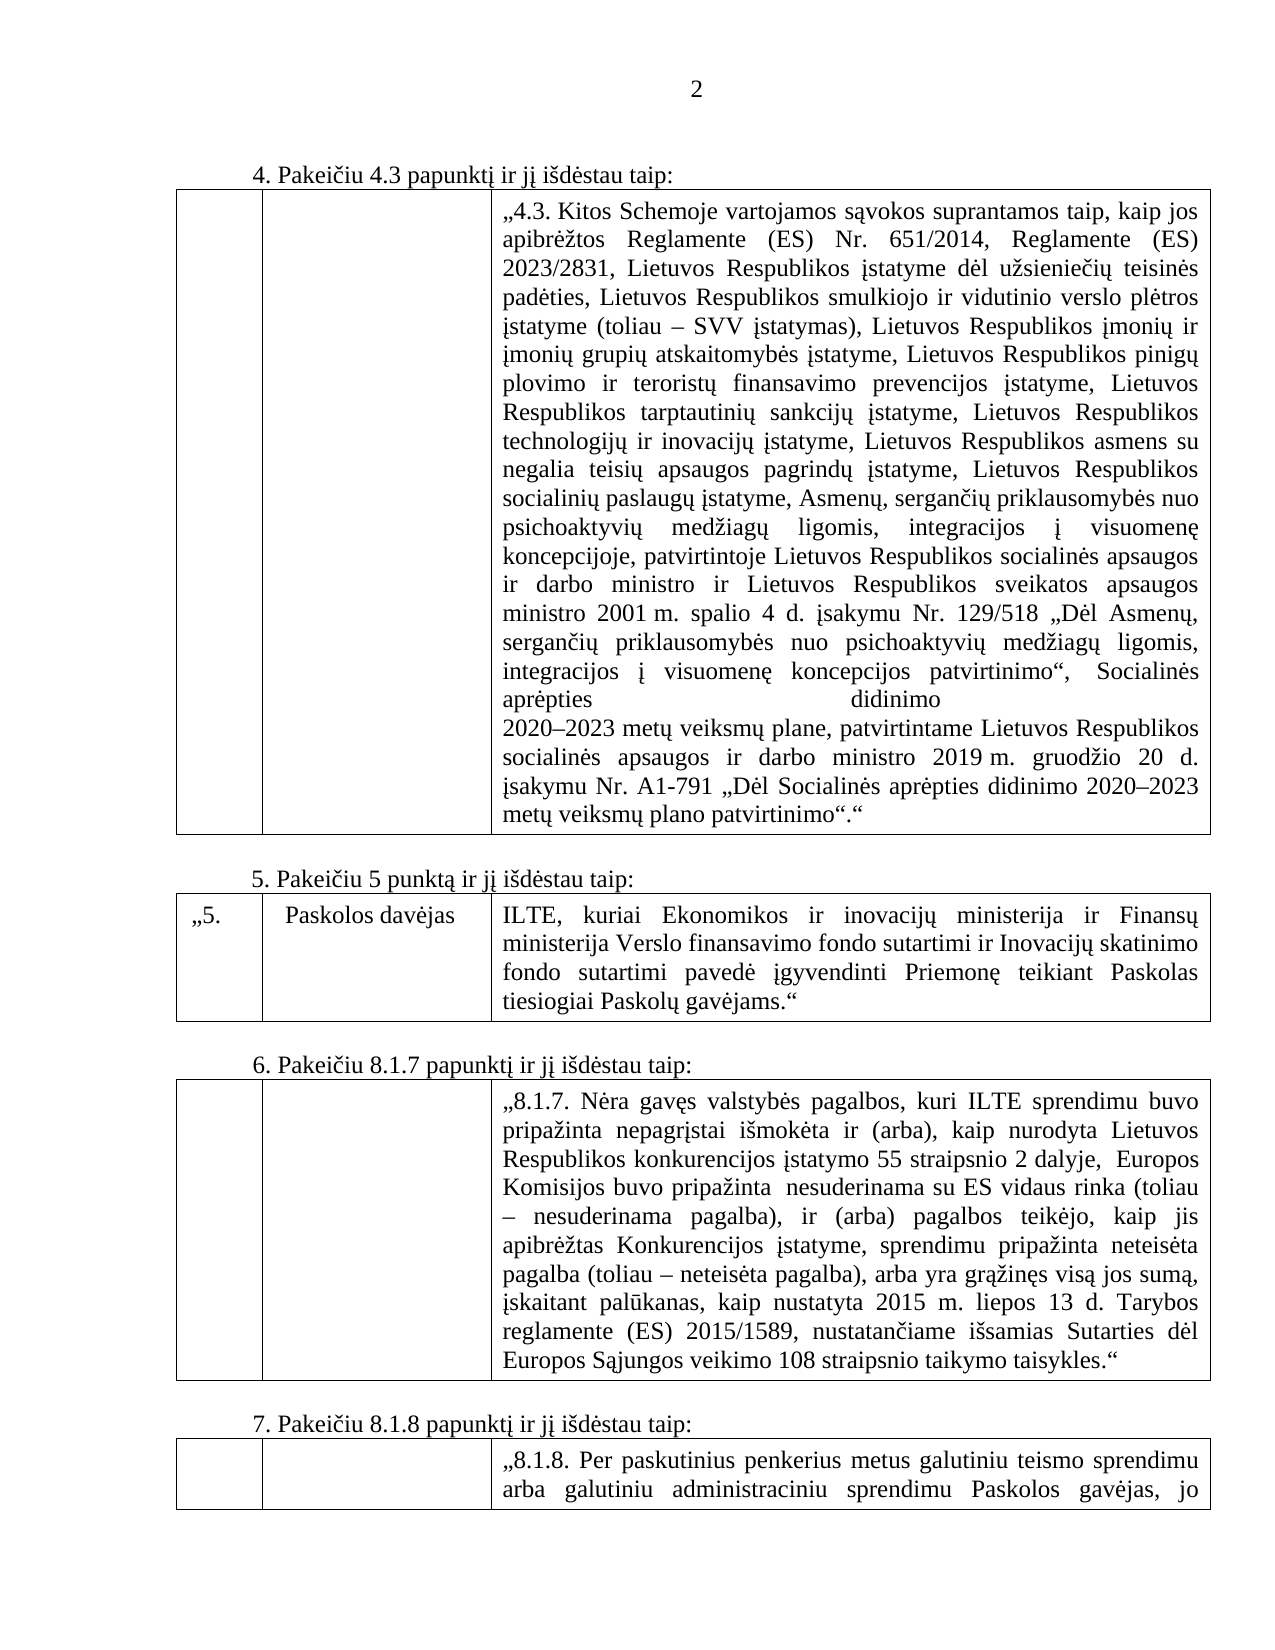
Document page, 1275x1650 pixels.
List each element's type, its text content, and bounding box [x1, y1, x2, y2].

table_header „5. [177, 894, 262, 1021]
table_header Paskolos davėjas [263, 894, 491, 1021]
text 5. Pakeičiu 5 punktą ir jį išdėstau taip: [177, 864, 1216, 893]
table_header [177, 1080, 262, 1380]
table_header [263, 190, 491, 834]
text 7. Pakeičiu 8.1.8 papunktį ir jį išdėstau taip: [177, 1409, 1216, 1438]
table_header [177, 1439, 262, 1509]
text 4. Pakeičiu 4.3 papunktį ir jį išdėstau taip: [177, 160, 1216, 189]
table_header [263, 1080, 491, 1380]
table_header „8.1.7. Nėra gavęs valstybės pagalbos, kuri ILTE sprendimu buvo pripažinta nepagrįstai išmokėta ir (arba), kaip nurodyta Lietuvos Respublikos konkurencijos įstatymo 55 straipsnio 2 dalyje, Europos Komisijos buvo pripažinta nesuderinama su ES vidaus rinka (toliau – nesuderinama pagalba), ir (arba) pagalbos teikėjo, kaip jis apibrėžtas Konkurencijos įstatyme, sprendimu pripažinta neteisėta pagalba (toliau – neteisėta pagalba), arba yra grąžinęs visą jos sumą, įskaitant palūkanas, kaip nustatyta 2015 m. liepos 13 d. Tarybos reglamente (ES) 2015/1589, nustatančiame išsamias Sutarties dėl Europos Sąjungos veikimo 108 straipsnio taikymo taisykles.“ [492, 1080, 1210, 1380]
text 6. Pakeičiu 8.1.7 papunktį ir jį išdėstau taip: [177, 1051, 1216, 1079]
table_header „4.3. Kitos Schemoje vartojamos sąvokos suprantamos taip, kaip jos apibrėžtos Reglamente (ES) Nr. 651/2014, Reglamente (ES) 2023/2831, Lietuvos Respublikos įstatyme dėl užsieniečių teisinės padėties, Lietuvos Respublikos smulkiojo ir vidutinio verslo plėtros įstatyme (toliau – SVV įstatymas), Lietuvos Respublikos įmonių ir įmonių grupių atskaitomybės įstatyme, Lietuvos Respublikos pinigų plovimo ir teroristų finansavimo prevencijos įstatyme, Lietuvos Respublikos tarptautinių sankcijų įstatyme, Lietuvos Respublikos technologijų ir inovacijų įstatyme, Lietuvos Respublikos asmens su negalia teisių apsaugos pagrindų įstatyme, Lietuvos Respublikos socialinių paslaugų įstatyme, Asmenų, sergančių priklausomybės nuo psichoaktyvių medžiagų ligomis, integracijos į visuomenę koncepcijoje, patvirtintoje Lietuvos Respublikos socialinės apsaugos ir darbo ministro ir Lietuvos Respublikos sveikatos apsaugos ministro 2001 m. spalio 4 d. įsakymu Nr. 129/518 „Dėl Asmenų, sergančių priklausomybės nuo psichoaktyvių medžiagų ligomis, integracijos į visuomenę koncepcijos patvirtinimo“, Socialinės aprėpties didinimo 2020–2023 metų veiksmų plane, patvirtintame Lietuvos Respublikos socialinės apsaugos ir darbo ministro 2019 m. gruodžio 20 d. įsakymu Nr. A1-791 „Dėl Socialinės aprėpties didinimo 2020–2023 metų veiksmų plano patvirtinimo“.“ [492, 190, 1210, 834]
table_header [177, 190, 262, 834]
table_header ILTE, kuriai Ekonomikos ir inovacijų ministerija ir Finansų ministerija Verslo finansavimo fondo sutartimi ir Inovacijų skatinimo fondo sutartimi pavedė įgyvendinti Priemonę teikiant Paskolas tiesiogiai Paskolų gavėjams.“ [492, 894, 1210, 1021]
table_header „8.1.8. Per paskutinius penkerius metus galutiniu teismo sprendimu arba galutiniu administraciniu sprendimu Paskolos gavėjas, jo [492, 1439, 1210, 1509]
table_header [263, 1439, 491, 1509]
